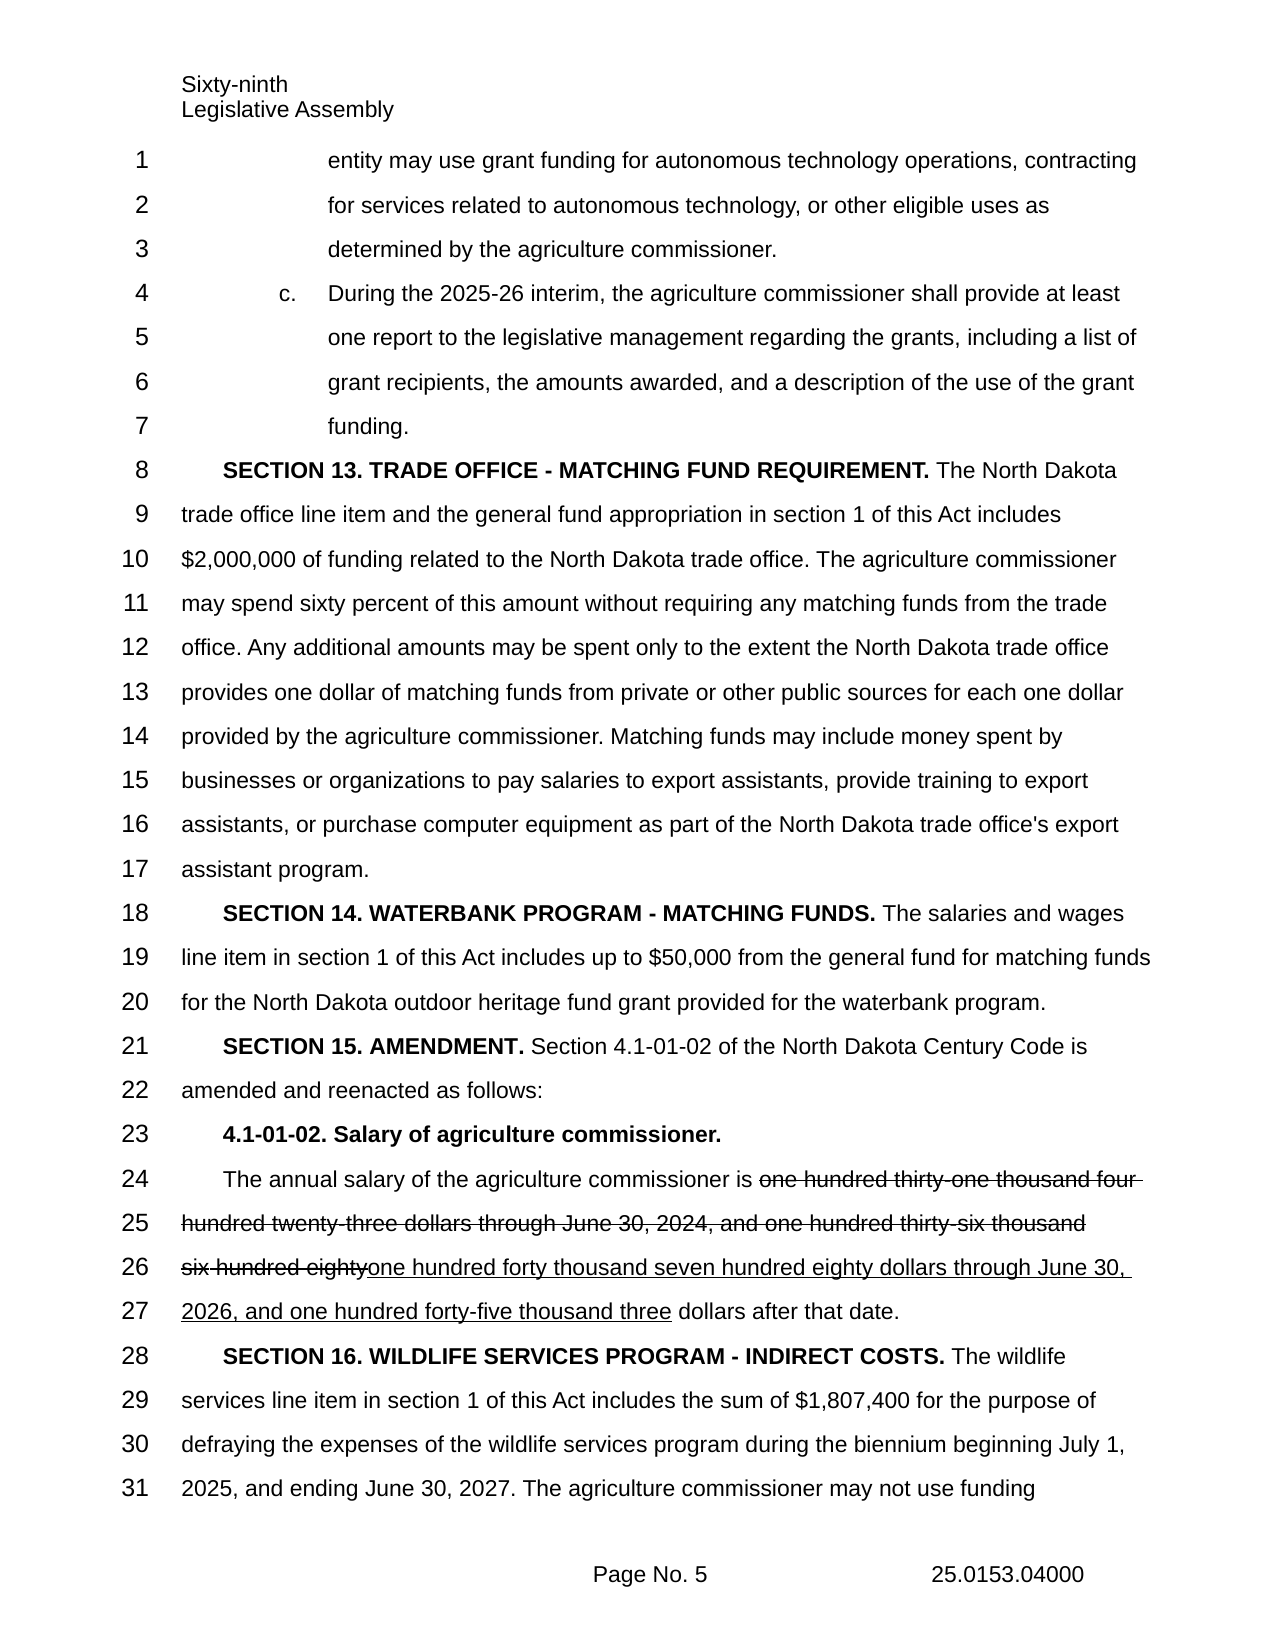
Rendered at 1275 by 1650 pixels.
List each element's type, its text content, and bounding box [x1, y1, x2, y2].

text The annual salary of the agriculture commissioner is one hundred thirty‑one thousand four hundred twenty‑three dollars through June 30, 2024, and one hundred thirty‑six thousand six hundred eightyone hundred forty thousand seven hundred eighty dollars through June 30, 2026, and one hundred forty-five thousand three dollars after that date. [181, 1152, 1154, 1329]
text c. During the 2025‑26 interim, the agriculture commissioner shall provide at least one report to the legislative management regarding the grants, including a list of grant recipients, the amounts awarded, and a description of the use of the grant funding. [181, 266, 1154, 443]
text SECTION 14. WATERBANK PROGRAM - MATCHING FUNDS. The salaries and wages line item in section 1 of this Act includes up to $50,000 from the general fund for matching funds for the North Dakota outdoor heritage fund grant provided for the waterbank program. [181, 886, 1154, 1019]
text SECTION 16. WILDLIFE SERVICES PROGRAM - INDIRECT COSTS. The wildlife services line item in section 1 of this Act includes the sum of $1,807,400 for the purpose of defraying the expenses of the wildlife services program during the biennium beginning July 1, 2025, and ending June 30, 2027. The agriculture commissioner may not use funding [181, 1329, 1154, 1506]
text entity may use grant funding for autonomous technology operations, contracting for services related to autonomous technology, or other eligible uses as determined by the agriculture commissioner. [181, 133, 1154, 266]
text SECTION 15. AMENDMENT. Section 4.1‑01‑02 of the North Dakota Century Code is amended and reenacted as follows: [181, 1019, 1154, 1107]
text SECTION 13. TRADE OFFICE - MATCHING FUND REQUIREMENT. The North Dakota trade office line item and the general fund appropriation in section 1 of this Act includes $2,000,000 of funding related to the North Dakota trade office. The agriculture commissioner may spend sixty percent of this amount without requiring any matching funds from the trade office. Any additional amounts may be spent only to the extent the North Dakota trade office provides one dollar of matching funds from private or other public sources for each one dollar provided by the agriculture commissioner. Matching funds may include money spent by businesses or organizations to pay salaries to export assistants, provide training to export assistants, or purchase computer equipment as part of the North Dakota trade office's export assistant program. [181, 443, 1154, 886]
subtitle 4.1‑01‑02. Salary of agriculture commissioner. [181, 1107, 1154, 1152]
